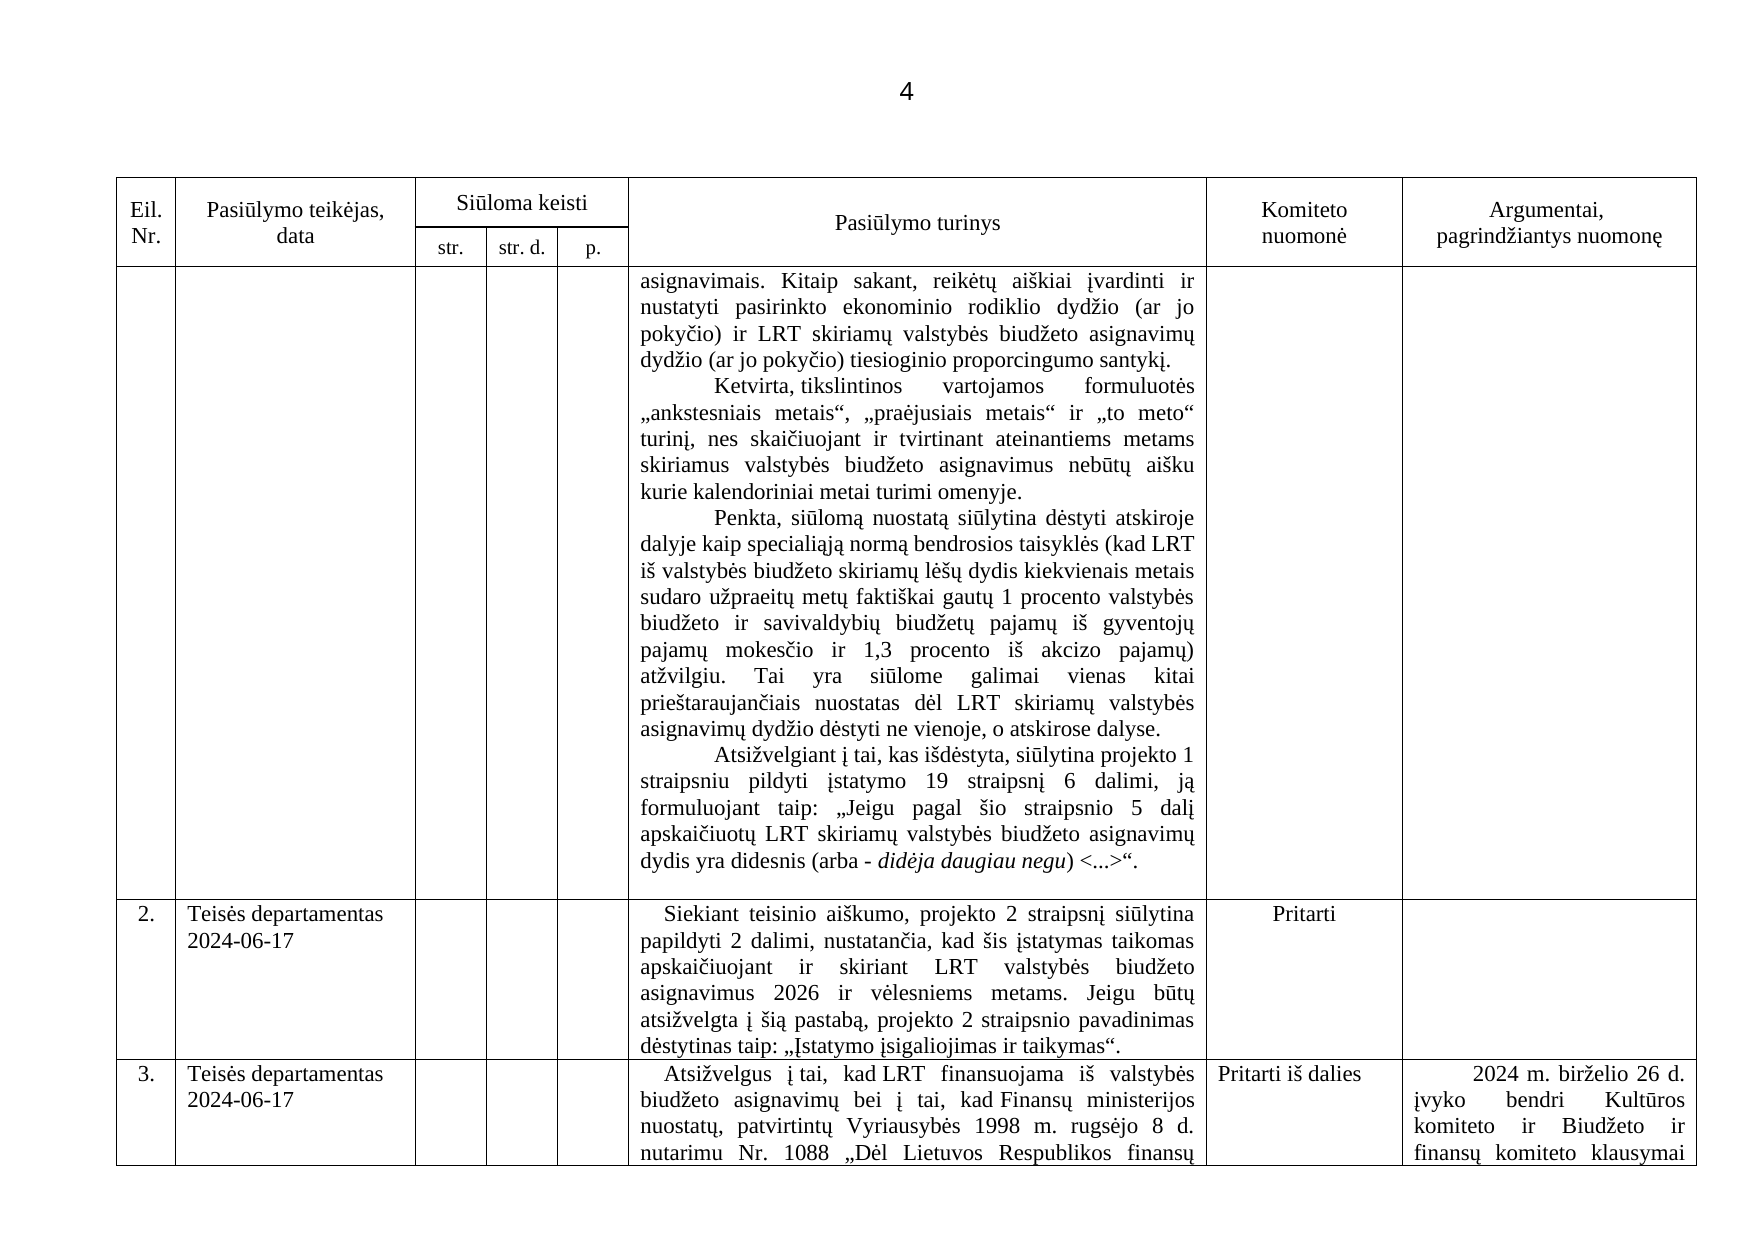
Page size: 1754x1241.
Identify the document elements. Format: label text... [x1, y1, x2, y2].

table_cell [416, 267, 486, 899]
table_cell Siekiant teisinio aiškumo, projekto 2 straipsnį siūlytina papildyti 2 dalimi, nustatančia, kad šis įstatymas taikomas apskaičiuojant ir skiriant LRT valstybės biudžeto asignavimus 2026 ir vėlesniems metams. Jeigu būtų atsižvelgta į šią pastabą, projekto 2 straipsnio pavadinimas dėstytinas taip: „Įstatymo įsigaliojimas ir taikymas“. [629, 900, 1206, 1058]
table_cell p. [558, 228, 628, 266]
table_cell Teisės departamentas 2024-06-17 [176, 1060, 415, 1165]
table_cell [416, 1060, 486, 1165]
table_cell 2024 m. birželio 26 d. įvyko bendri Kultūros komiteto ir Biudžeto ir finansų komiteto klausymai [1403, 1060, 1696, 1165]
table_cell [1207, 267, 1402, 899]
table_cell [1403, 900, 1696, 1058]
table_cell [176, 267, 415, 899]
table_cell [487, 900, 557, 1058]
table_header Pasiūlymo teikėjas, data [176, 178, 415, 266]
table_header Eil. Nr. [117, 178, 175, 266]
table_cell [1403, 267, 1696, 899]
table_cell [558, 900, 628, 1058]
table_cell str. d. [487, 228, 557, 266]
table_cell Pritarti iš dalies [1207, 1060, 1402, 1165]
table_cell Teisės departamentas 2024-06-17 [176, 900, 415, 1058]
table_header Argumentai, pagrindžiantys nuomonę [1403, 178, 1696, 266]
table_cell [558, 1060, 628, 1165]
table_cell [117, 267, 175, 899]
table_header Komiteto nuomonė [1207, 178, 1402, 266]
table_cell [416, 900, 486, 1058]
table_cell 2. [117, 900, 175, 1058]
table_cell asignavimais. Kitaip sakant, reikėtų aiškiai įvardinti ir nustatyti pasirinkto ekonominio rodiklio dydžio (ar jo pokyčio) ir LRT skiriamų valstybės biudžeto asignavimų dydžio (ar jo pokyčio) tiesioginio proporcingumo santykį. Ketvirta, tikslintinos vartojamos formuluotės „ankstesniais metais“, „praėjusiais metais“ ir „to meto“ turinį, nes skaičiuojant ir tvirtinant ateinantiems metams skiriamus valstybės biudžeto asignavimus nebūtų aišku kurie kalendoriniai metai turimi omenyje. Penkta, siūlomą nuostatą siūlytina dėstyti atskiroje dalyje kaip specialiąją normą bendrosios taisyklės (kad LRT iš valstybės biudžeto skiriamų lėšų dydis kiekvienais metais sudaro užpraeitų metų faktiškai gautų 1 procento valstybės biudžeto ir savivaldybių biudžetų pajamų iš gyventojų pajamų mokesčio ir 1,3 procento iš akcizo pajamų) atžvilgiu. Tai yra siūlome galimai vienas kitai prieštaraujančiais nuostatas dėl LRT skiriamų valstybės asignavimų dydžio dėstyti ne vienoje, o atskirose dalyse. Atsižvelgiant į tai, kas išdėstyta, siūlytina projekto 1 straipsniu pildyti įstatymo 19 straipsnį 6 dalimi, ją formuluojant taip: „Jeigu pagal šio straipsnio 5 dalį apskaičiuotų LRT skiriamų valstybės biudžeto asignavimų dydis yra didesnis (arba - didėja daugiau negu) <...>“. [629, 267, 1206, 899]
table_cell [487, 1060, 557, 1165]
table_cell Atsižvelgus į tai, kad LRT finansuojama iš valstybės biudžeto asignavimų bei į tai, kad Finansų ministerijos nuostatų, patvirtintų Vyriausybės 1998 m. rugsėjo 8 d. nutarimu Nr. 1088 „Dėl Lietuvos Respublikos finansų [629, 1060, 1206, 1165]
table_header Pasiūlymo turinys [629, 178, 1206, 266]
table_cell Pritarti [1207, 900, 1402, 1058]
table_cell str. [416, 228, 486, 266]
table_cell [487, 267, 557, 899]
table_cell [558, 267, 628, 899]
table_header Siūloma keisti [416, 178, 628, 226]
table_cell 3. [117, 1060, 175, 1165]
